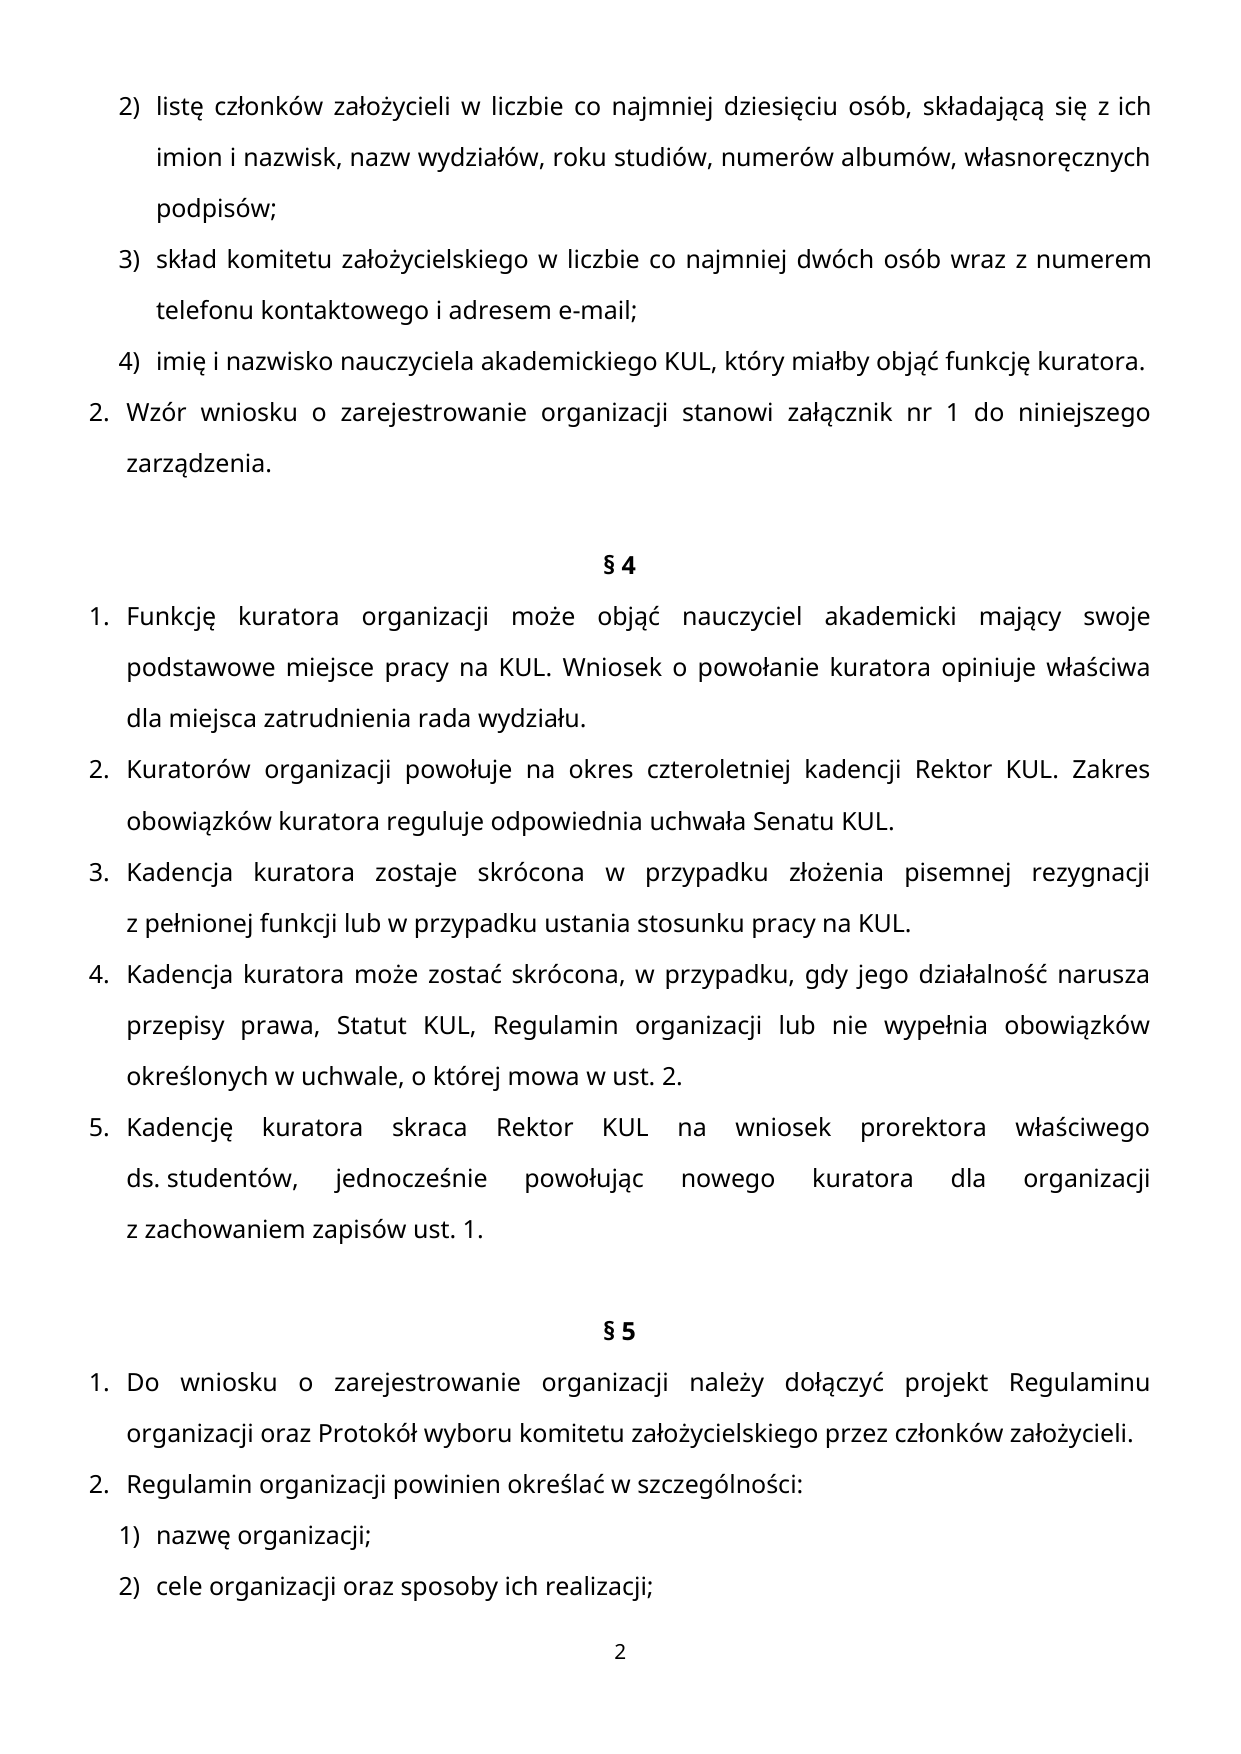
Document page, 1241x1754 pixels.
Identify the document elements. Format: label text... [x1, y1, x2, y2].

list nazwę organizacji; [118, 1518, 1152, 1552]
list listę członków założycieli w liczbie co najmniej dziesięciu osób, składającą się z ich imion i nazwisk, nazw wydziałów, roku studiów, numerów albumów, własnoręcznych podpisów; [118, 89, 1152, 225]
list imię i nazwisko nauczyciela akademickiego KUL, który miałby objąć funkcję kuratora. [118, 344, 1152, 378]
text § 5 [87, 1314, 1152, 1348]
list Funkcję kuratora organizacji może objąć nauczyciel akademicki mający swoje podstawowe miejsce pracy na KUL. Wniosek o powołanie kuratora opiniuje właściwa dla miejsca zatrudnienia rada wydziału. [89, 599, 1152, 735]
list Kuratorów organizacji powołuje na okres czteroletniej kadencji Rektor KUL. Zakres obowiązków kuratora reguluje odpowiednia uchwała Senatu KUL. [89, 752, 1152, 837]
list Wzór wniosku o zarejestrowanie organizacji stanowi załącznik nr 1 do niniejszego zarządzenia. [89, 395, 1152, 480]
list Kadencja kuratora może zostać skrócona, w przypadku, gdy jego działalność narusza przepisy prawa, Statut KUL, Regulamin organizacji lub nie wypełnia obowiązków określonych w uchwale, o której mowa w ust. 2. [89, 956, 1152, 1092]
list Regulamin organizacji powinien określać w szczególności: [89, 1467, 1152, 1501]
text § 4 [87, 548, 1152, 582]
list Do wniosku o zarejestrowanie organizacji należy dołączyć projekt Regulaminu organizacji oraz Protokół wyboru komitetu założycielskiego przez członków założycieli. [89, 1365, 1152, 1450]
list skład komitetu założycielskiego w liczbie co najmniej dwóch osób wraz z numerem telefonu kontaktowego i adresem e-mail; [118, 242, 1152, 327]
list cele organizacji oraz sposoby ich realizacji; [118, 1569, 1152, 1603]
list Kadencja kuratora zostaje skrócona w przypadku złożenia pisemnej rezygnacji z pełnionej funkcji lub w przypadku ustania stosunku pracy na KUL. [89, 854, 1152, 939]
list Kadencję kuratora skraca Rektor KUL na wniosek prorektora właściwego ds. studentów, jednocześnie powołując nowego kuratora dla organizacji z zachowaniem zapisów ust. 1. [89, 1109, 1152, 1246]
